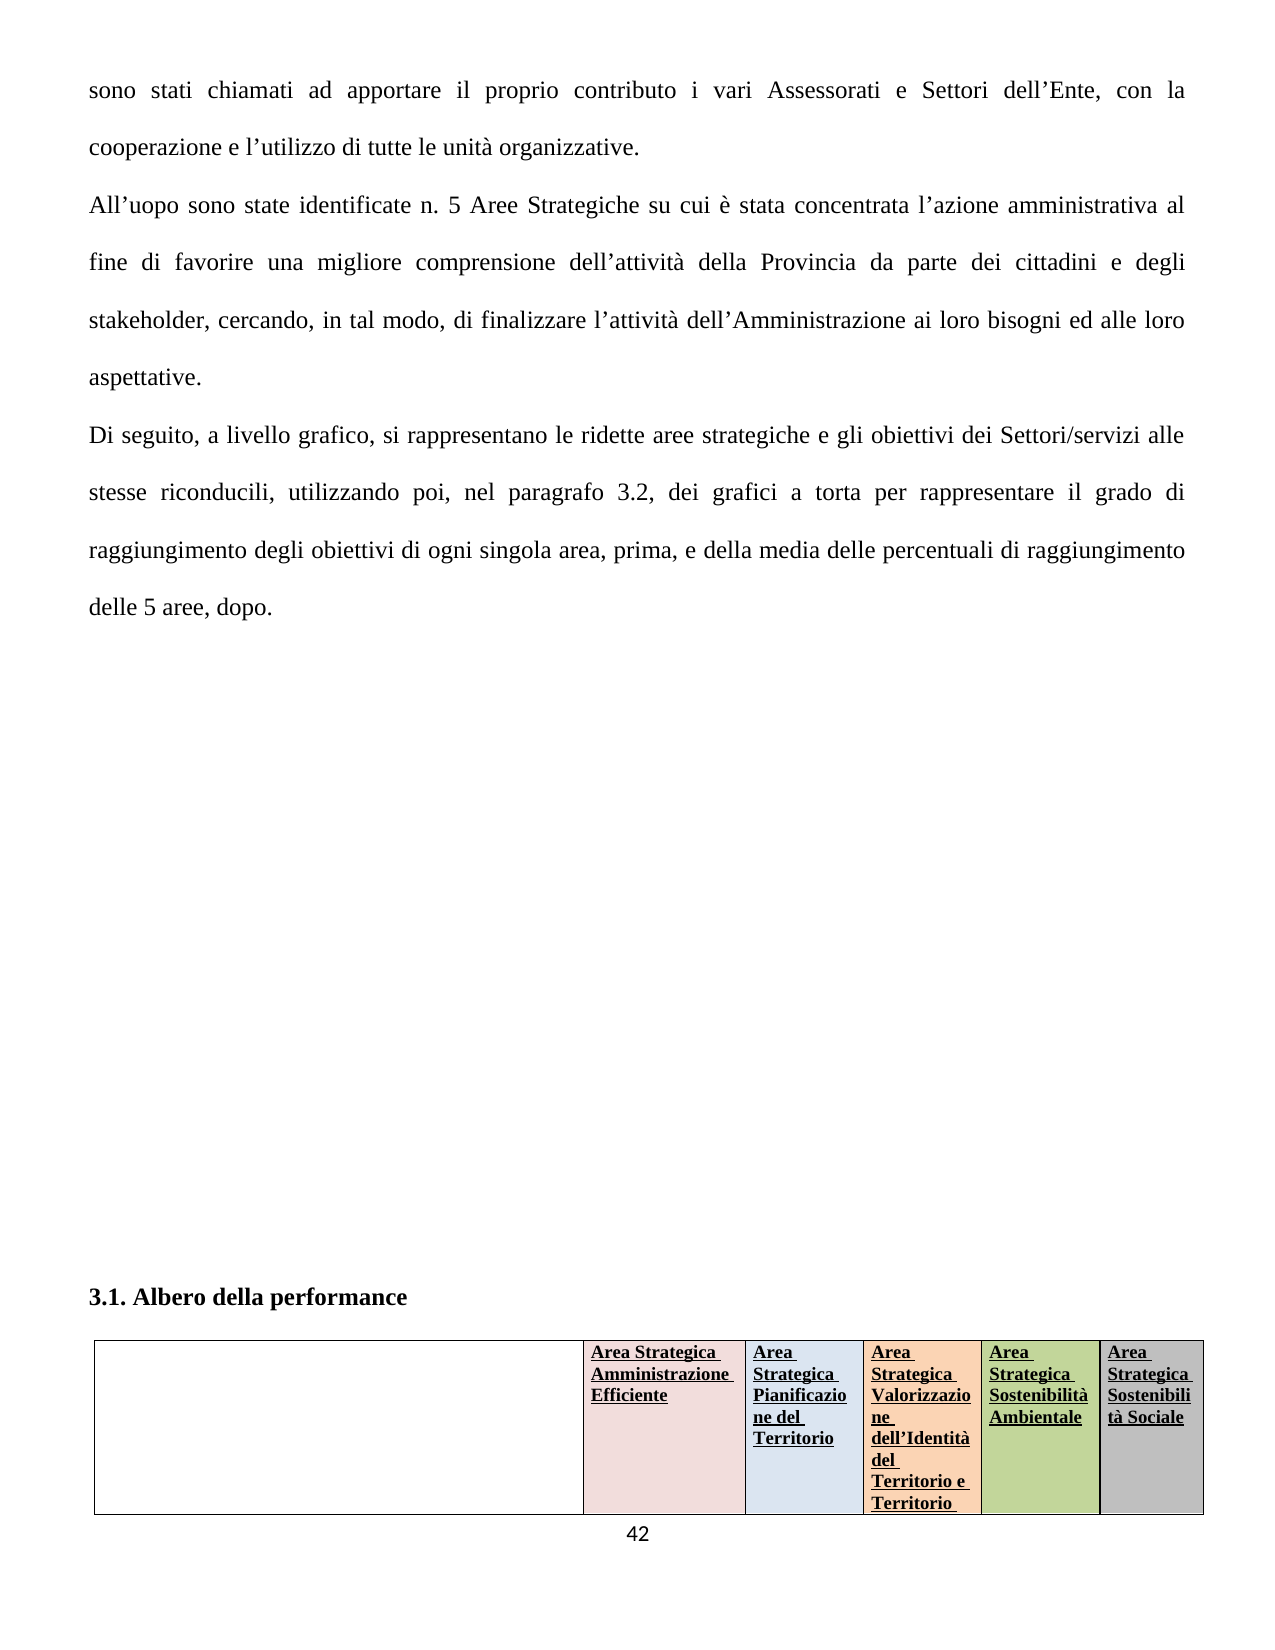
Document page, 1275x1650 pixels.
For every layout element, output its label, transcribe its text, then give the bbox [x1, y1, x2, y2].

text sono stati chiamati ad apportare il proprio contributo i vari Assessorati e Settori dell’Ente, con la cooperazione e l’utilizzo di tutte le unità organizzative. [89, 75, 1186, 161]
text 3.1. Albero della performance [89, 1282, 1186, 1311]
table_header Area Strategica Pianificazione del Territorio [746, 1341, 863, 1513]
table_header [95, 1341, 583, 1513]
text Di seguito, a livello grafico, si rappresentano le ridette aree strategiche e gli obiettivi dei Settori/servizi alle stesse riconducili, utilizzando poi, nel paragrafo 3.2, dei grafici a torta per rappresentare il grado di raggiungimento degli obiettivi di ogni singola area, prima, e della media delle percentuali di raggiungimento delle 5 aree, dopo. [89, 420, 1186, 621]
text All’uopo sono state identificate n. 5 Aree Strategiche su cui è stata concentrata l’azione amministrativa al fine di favorire una migliore comprensione dell’attività della Provincia da parte dei cittadini e degli stakeholder, cercando, in tal modo, di finalizzare l’attività dell’Amministrazione ai loro bisogni ed alle loro aspettative. [89, 190, 1186, 391]
table_header Area Strategica Sostenibilità Ambientale [982, 1341, 1099, 1513]
table_header Area Strategica Sostenibilità Sociale [1101, 1341, 1203, 1513]
table_header Area Strategica Amministrazione Efficiente [584, 1341, 745, 1513]
table_header Area Strategica Valorizzazione dell’Identità del Territorio e Territorio [864, 1341, 981, 1513]
